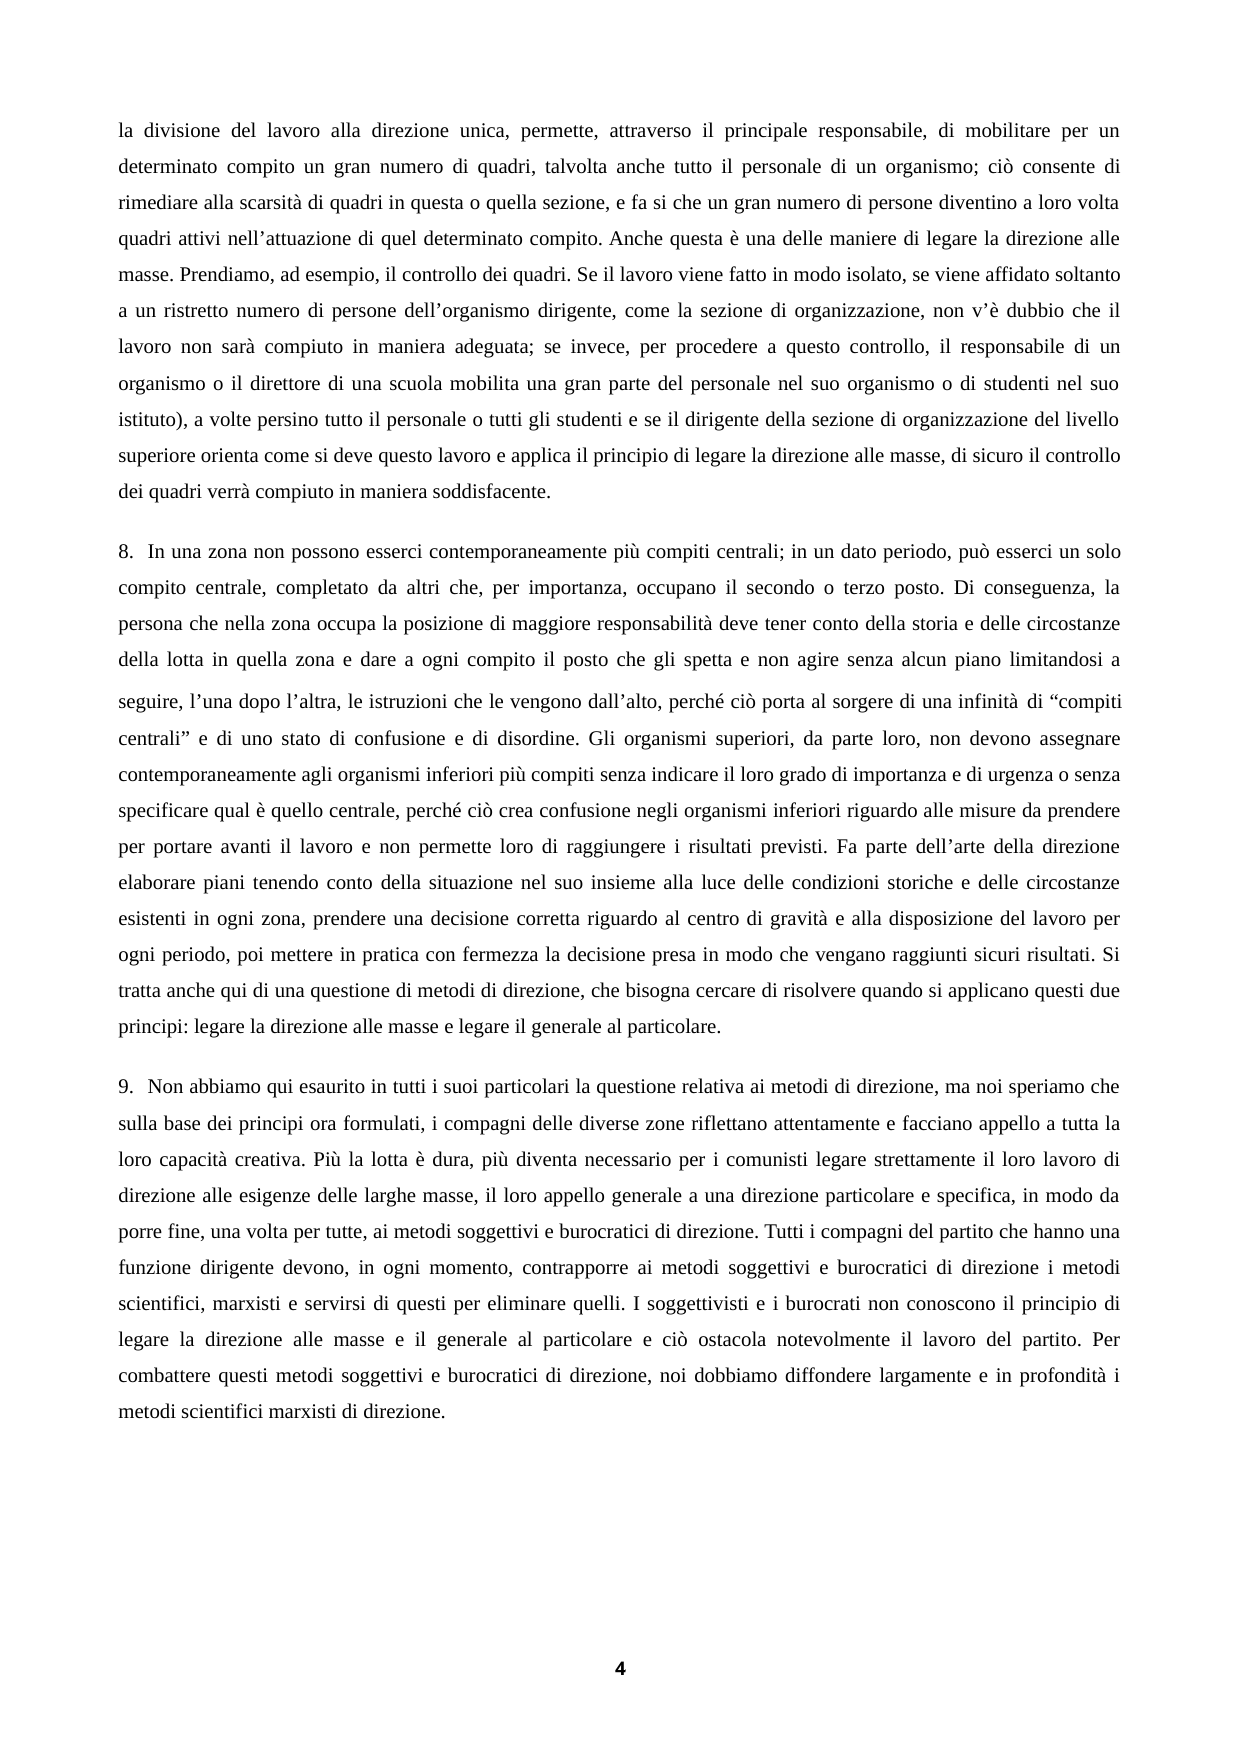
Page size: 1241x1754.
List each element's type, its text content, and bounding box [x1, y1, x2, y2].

text la divisione del lavoro alla direzione unica, permette, attraverso il principale responsabile, di mobilitare per un determinato compito un gran numero di quadri, talvolta anche tutto il personale di un organismo; ciò consente di rimediare alla scarsità di quadri in questa o quella sezione, e fa si che un gran numero di persone diventino a loro volta quadri attivi nell’attuazione di quel determinato compito. Anche questa è una delle maniere di legare la direzione alle masse. Prendiamo, ad esempio, il controllo dei quadri. Se il lavoro viene fatto in modo isolato, se viene affidato soltanto a un ristretto numero di persone dell’organismo dirigente, come la sezione di organizzazione, non v’è dubbio che il lavoro non sarà compiuto in maniera adeguata; se invece, per procedere a questo controllo, il responsabile di un organismo o il direttore di una scuola mobilita una gran parte del personale nel suo organismo o di studenti nel suo istituto), a volte persino tutto il personale o tutti gli studenti e se il dirigente della sezione di organizzazione del livello superiore orienta come si deve questo lavoro e applica il principio di legare la direzione alle masse, di sicuro il controllo dei quadri verrà compiuto in maniera soddisfacente. [118, 118, 1122, 503]
text 9. Non abbiamo qui esaurito in tutti i suoi particolari la questione relativa ai metodi di direzione, ma noi speriamo che sulla base dei principi ora formulati, i compagni delle diverse zone riflettano attentamente e facciano appello a tutta la loro capacità creativa. Più la lotta è dura, più diventa necessario per i comunisti legare strettamente il loro lavoro di direzione alle esigenze delle larghe masse, il loro appello generale a una direzione particolare e specifica, in modo da porre fine, una volta per tutte, ai metodi soggettivi e burocratici di direzione. Tutti i compagni del partito che hanno una funzione dirigente devono, in ogni momento, contrapporre ai metodi soggettivi e burocratici di direzione i metodi scientifici, marxisti e servirsi di questi per eliminare quelli. I soggettivisti e i burocrati non conoscono il principio di legare la direzione alle masse e il generale al particolare e ciò ostacola notevolmente il lavoro del partito. Per combattere questi metodi soggettivi e burocratici di direzione, noi dobbiamo diffondere largamente e in profondità i metodi scientifici marxisti di direzione. [118, 1074, 1122, 1423]
text 8. In una zona non possono esserci contemporaneamente più compiti centrali; in un dato periodo, può esserci un solo compito centrale, completato da altri che, per importanza, occupano il secondo o terzo posto. Di conseguenza, la persona che nella zona occupa la posizione di maggiore responsabilità deve tener conto della storia e delle circostanze della lotta in quella zona e dare a ogni compito il posto che gli spetta e non agire senza alcun piano limitandosi a seguire, l’una dopo l’altra, le istruzioni che le vengono dall’alto, perché ciò porta al sorgere di una infinità di “compiti centrali” e di uno stato di confusione e di disordine. Gli organismi superiori, da parte loro, non devono assegnare contemporaneamente agli organismi inferiori più compiti senza indicare il loro grado di importanza e di urgenza o senza specificare qual è quello centrale, perché ciò crea confusione negli organismi inferiori riguardo alle misure da prendere per portare avanti il lavoro e non permette loro di raggiungere i risultati previsti. Fa parte dell’arte della direzione elaborare piani tenendo conto della situazione nel suo insieme alla luce delle condizioni storiche e delle circostanze esistenti in ogni zona, prendere una decisione corretta riguardo al centro di gravità e alla disposizione del lavoro per ogni periodo, poi mettere in pratica con fermezza la decisione presa in modo che vengano raggiunti sicuri risultati. Si tratta anche qui di una questione di metodi di direzione, che bisogna cercare di risolvere quando si applicano questi due principi: legare la direzione alle masse e legare il generale al particolare. [118, 539, 1122, 1038]
